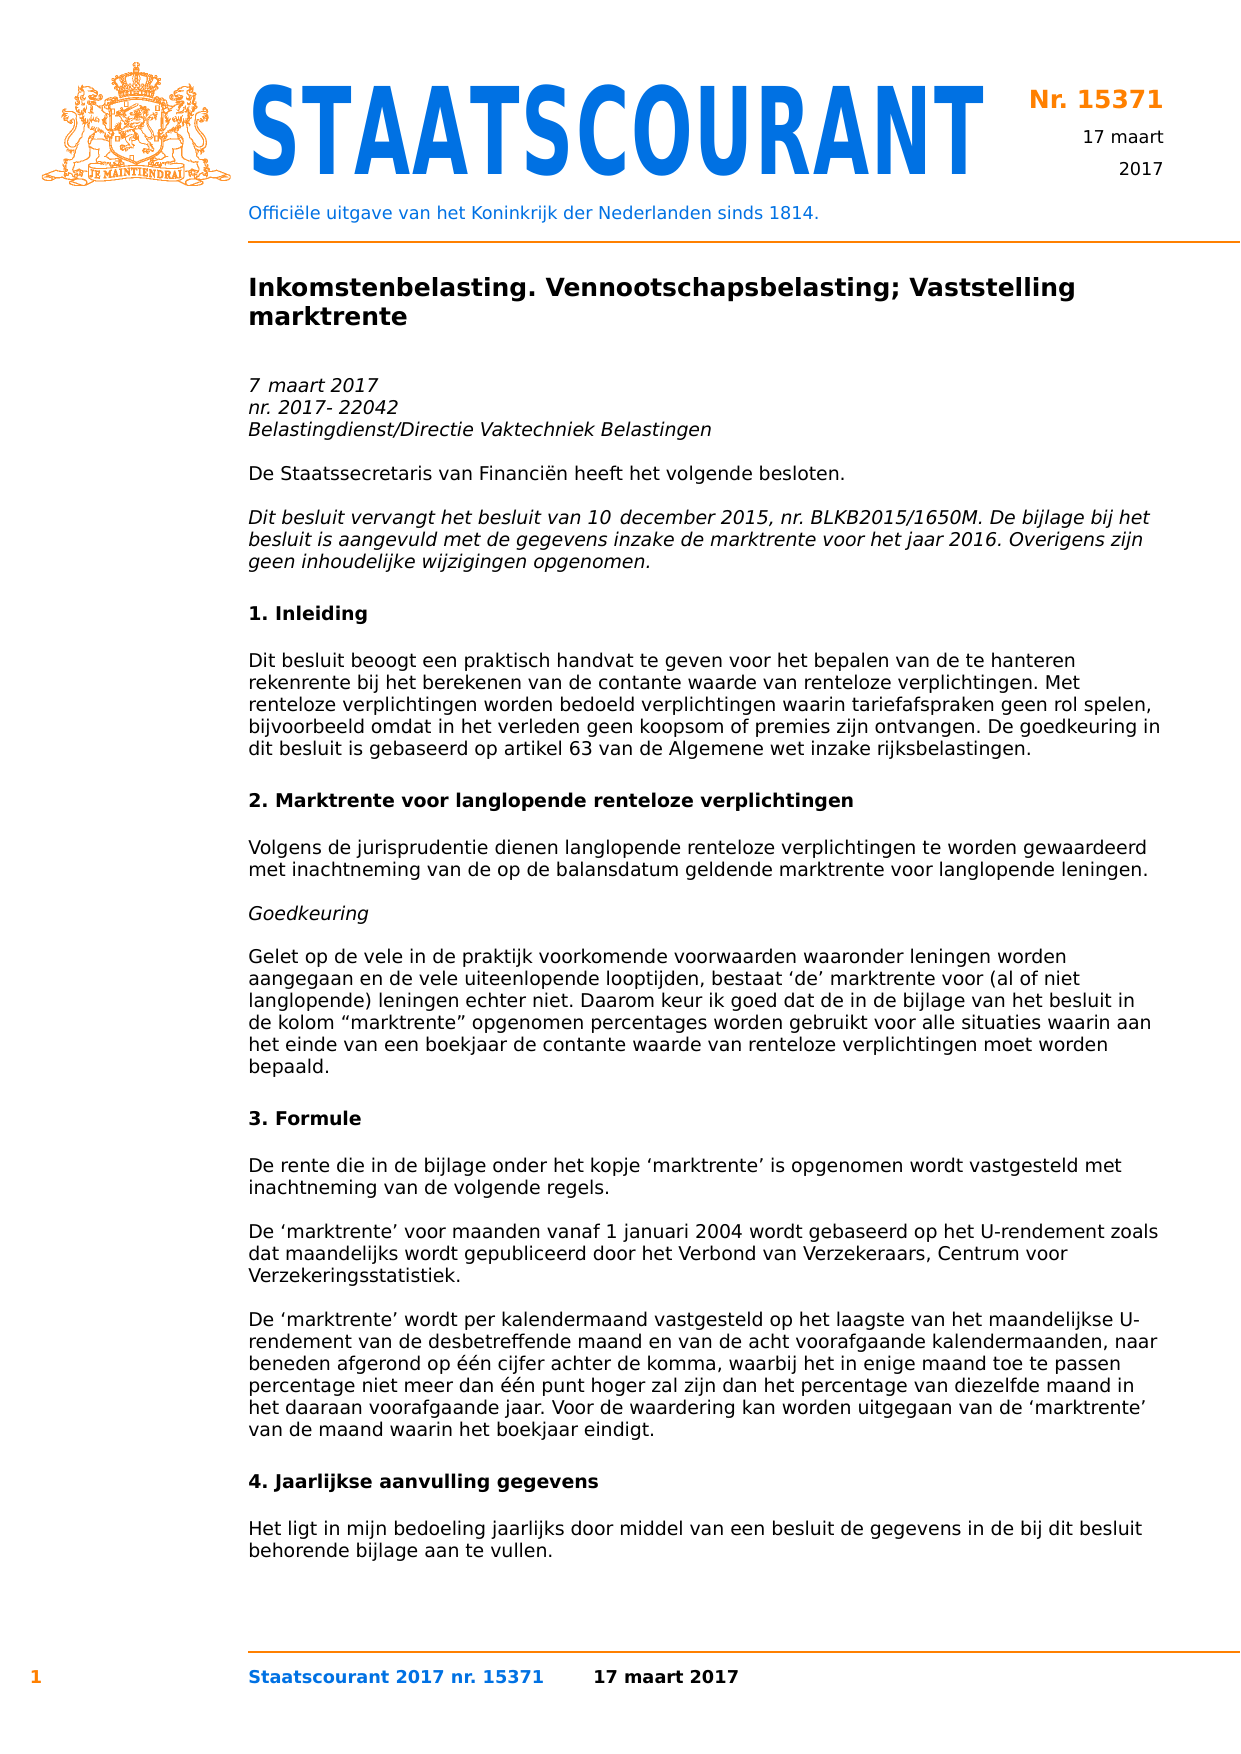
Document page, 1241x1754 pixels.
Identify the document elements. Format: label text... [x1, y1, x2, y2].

table_header STAATSCOURANT [248, 62, 998, 203]
table_header [25, 62, 248, 241]
text Belastingdienst/Directie Vaktechniek Belastingen [248, 419, 1163, 441]
subtitle 4. Jaarlijkse aanvulling gegevens [248, 1471, 1163, 1493]
text De Staatssecretaris van Financiën heeft het volgende besloten. [248, 463, 1163, 485]
table_cell 17 maart [998, 121, 1240, 153]
text Gelet op de vele in de praktijk voorkomende voorwaarden waaronder leningen worden aangegaan en de vele uiteenlopende looptijden, bestaat ‘de’ marktrente voor (al of niet langlopende) leningen echter niet. Daarom keur ik goed dat de in de bijlage van het besluit in de kolom “marktrente” opgenomen percentages worden gebruikt voor alle situaties waarin aan het einde van een boekjaar de contante waarde van renteloze verplichtingen moet worden bepaald. [248, 946, 1163, 1078]
table_cell Officiële uitgave van het Koninkrijk der Nederlanden sinds 1814. [248, 203, 1240, 241]
subtitle Inkomstenbelasting. Vennootschapsbelasting; Vaststelling marktrente [248, 273, 1163, 331]
text De ‘marktrente’ wordt per kalendermaand vastgesteld op het laagste van het maandelijkse U-rendement van de desbetreffende maand en van de acht voorafgaande kalendermaanden, naar beneden afgerond op één cijfer achter de komma, waarbij het in enige maand toe te passen percentage niet meer dan één punt hoger zal zijn dan het percentage van diezelfde maand in het daaraan voorafgaande jaar. Voor de waardering kan worden uitgegaan van de ‘marktrente’ van de maand waarin het boekjaar eindigt. [248, 1309, 1163, 1441]
picture [41, 62, 231, 186]
text De rente die in de bijlage onder het kopje ‘marktrente’ is opgenomen wordt vastgesteld met inachtneming van de volgende regels. [248, 1155, 1163, 1199]
table_header Nr. 15371 [998, 62, 1240, 121]
subtitle 1. Inleiding [248, 603, 1163, 625]
subtitle Goedkeuring [248, 902, 1163, 924]
subtitle 3. Formule [248, 1108, 1163, 1130]
text nr. 2017- 22042 [248, 397, 1163, 419]
subtitle 2. Marktrente voor langlopende renteloze verplichtingen [248, 789, 1163, 812]
text Volgens de jurisprudentie dienen langlopende renteloze verplichtingen te worden gewaardeerd met inachtneming van de op de balansdatum geldende marktrente voor langlopende leningen. [248, 837, 1163, 881]
text Dit besluit beoogt een praktisch handvat te geven voor het bepalen van de te hanteren rekenrente bij het berekenen van de contante waarde van renteloze verplichtingen. Met renteloze verplichtingen worden bedoeld verplichtingen waarin tariefafspraken geen rol spelen, bijvoorbeeld omdat in het verleden geen koopsom of premies zijn ontvangen. De goedkeuring in dit besluit is gebaseerd op artikel 63 van de Algemene wet inzake rijksbelastingen. [248, 650, 1163, 759]
text De ‘marktrente’ voor maanden vanaf 1 januari 2004 wordt gebaseerd op het U-rendement zoals dat maandelijks wordt gepubliceerd door het Verbond van Verzekeraars, Centrum voor Verzekeringsstatistiek. [248, 1221, 1163, 1287]
table_cell 2017 [998, 153, 1240, 203]
text Het ligt in mijn bedoeling jaarlijks door middel van een besluit de gegevens in de bij dit besluit behorende bijlage aan te vullen. [248, 1518, 1163, 1562]
text Dit besluit vervangt het besluit van 10 december 2015, nr. BLKB2015/1650M. De bijlage bij het besluit is aangevuld met de gegevens inzake de marktrente voor het jaar 2016. Overigens zijn geen inhoudelijke wijzigingen opgenomen. [248, 507, 1163, 573]
text 7 maart 2017 [248, 375, 1163, 397]
